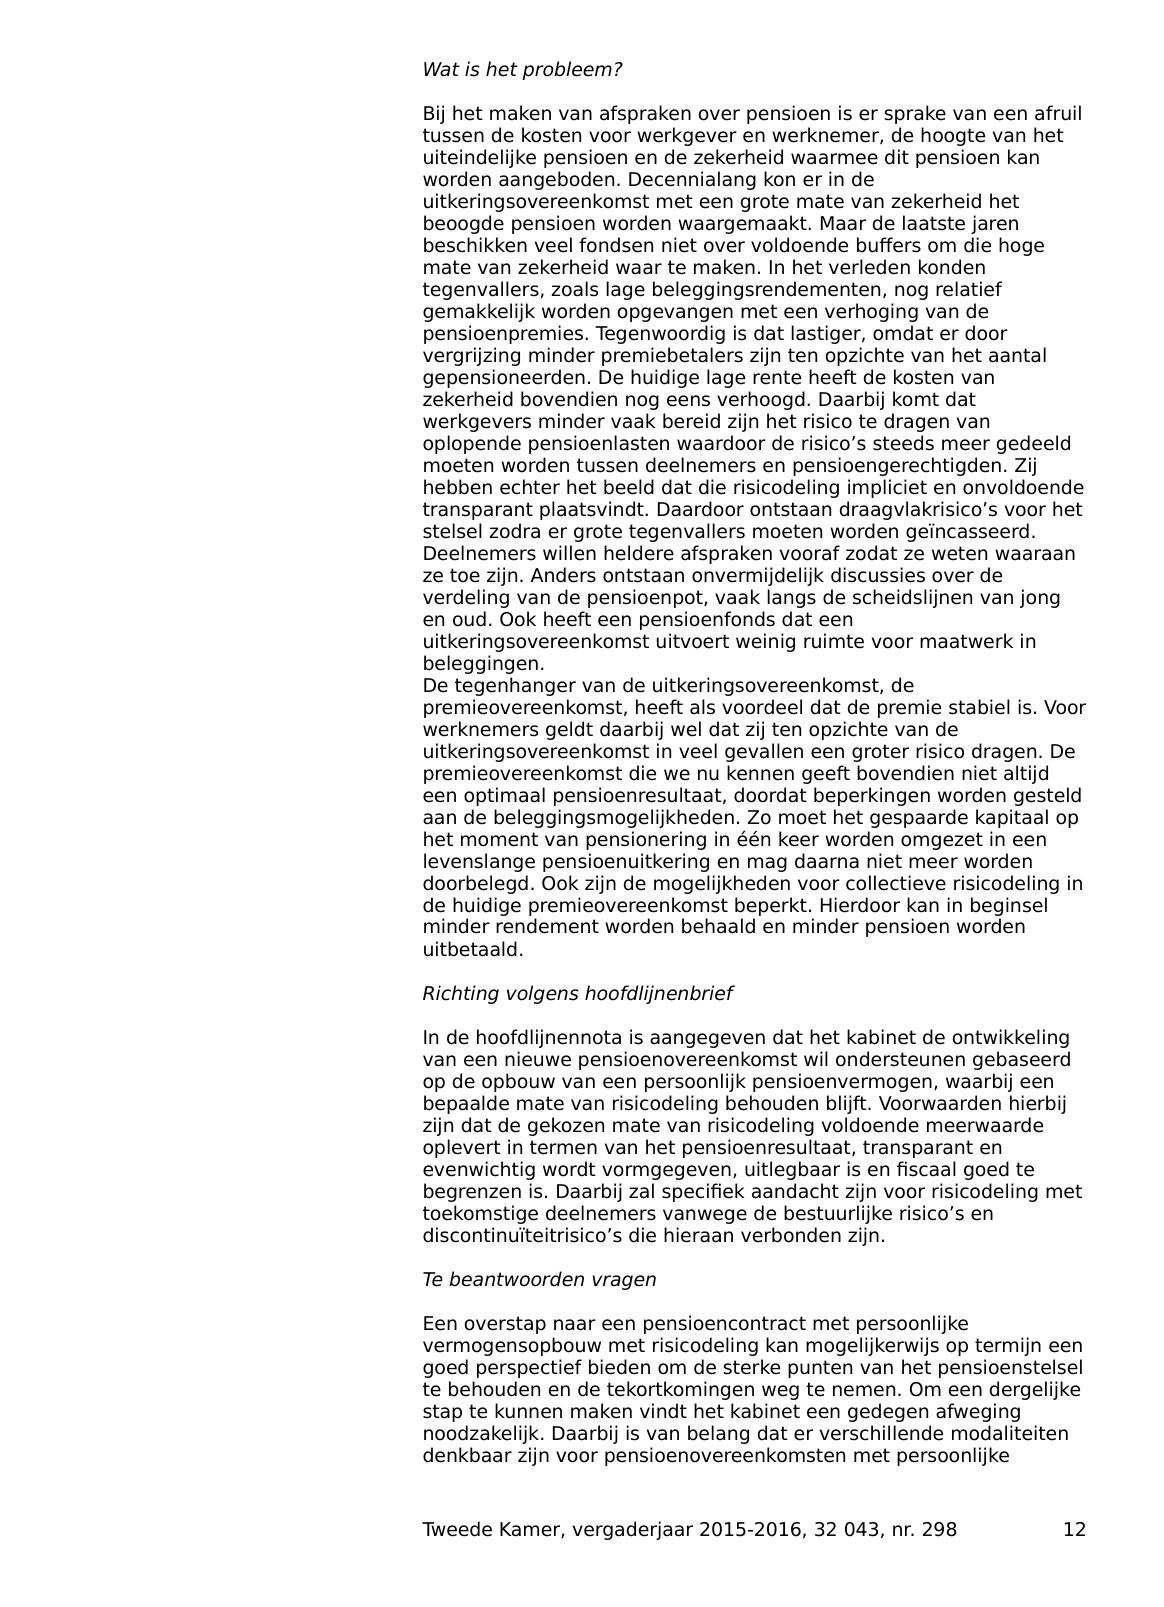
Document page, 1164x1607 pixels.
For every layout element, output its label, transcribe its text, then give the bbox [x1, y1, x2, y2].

text In de hoofdlijnennota is aangegeven dat het kabinet de ontwikkeling van een nieuwe pensioenovereenkomst wil ondersteunen gebaseerd op de opbouw van een persoonlijk pensioenvermogen, waarbij een bepaalde mate van risicodeling behouden blijft. Voorwaarden hierbij zijn dat de gekozen mate van risicodeling voldoende meerwaarde oplevert in termen van het pensioenresultaat, transparant en evenwichtig wordt vormgegeven, uitlegbaar is en fiscaal goed te begrenzen is. Daarbij zal specifiek aandacht zijn voor risicodeling met toekomstige deelnemers vanwege de bestuurlijke risico’s en discontinuïteitrisico’s die hieraan verbonden zijn. [422, 1027, 1087, 1247]
subtitle Te beantwoorden vragen [422, 1269, 1087, 1291]
text Bij het maken van afspraken over pensioen is er sprake van een afruil tussen de kosten voor werkgever en werknemer, de hoogte van het uiteindelijke pensioen en de zekerheid waarmee dit pensioen kan worden aangeboden. Decennialang kon er in de uitkeringsovereenkomst met een grote mate van zekerheid het beoogde pensioen worden waargemaakt. Maar de laatste jaren beschikken veel fondsen niet over voldoende buffers om die hoge mate van zekerheid waar te maken. In het verleden konden tegenvallers, zoals lage beleggingsrendementen, nog relatief gemakkelijk worden opgevangen met een verhoging van de pensioenpremies. Tegenwoordig is dat lastiger, omdat er door vergrijzing minder premiebetalers zijn ten opzichte van het aantal gepensioneerden. De huidige lage rente heeft de kosten van zekerheid bovendien nog eens verhoogd. Daarbij komt dat werkgevers minder vaak bereid zijn het risico te dragen van oplopende pensioenlasten waardoor de risico’s steeds meer gedeeld moeten worden tussen deelnemers en pensioengerechtigden. Zij hebben echter het beeld dat die risicodeling impliciet en onvoldoende transparant plaatsvindt. Daardoor ontstaan draagvlakrisico’s voor het stelsel zodra er grote tegenvallers moeten worden geïncasseerd. Deelnemers willen heldere afspraken vooraf zodat ze weten waaraan ze toe zijn. Anders ontstaan onvermijdelijk discussies over de verdeling van de pensioenpot, vaak langs de scheidslijnen van jong en oud. Ook heeft een pensioenfonds dat een uitkeringsovereenkomst uitvoert weinig ruimte voor maatwerk in beleggingen. [422, 103, 1087, 675]
subtitle Wat is het probleem? [422, 59, 1087, 81]
text Een overstap naar een pensioencontract met persoonlijke vermogensopbouw met risicodeling kan mogelijkerwijs op termijn een goed perspectief bieden om de sterke punten van het pensioenstelsel te behouden en de tekortkomingen weg te nemen. Om een dergelijke stap te kunnen maken vindt het kabinet een gedegen afweging noodzakelijk. Daarbij is van belang dat er verschillende modaliteiten denkbaar zijn voor pensioenovereenkomsten met persoonlijke [422, 1313, 1087, 1467]
text De tegenhanger van de uitkeringsovereenkomst, de premieovereenkomst, heeft als voordeel dat de premie stabiel is. Voor werknemers geldt daarbij wel dat zij ten opzichte van de uitkeringsovereenkomst in veel gevallen een groter risico dragen. De premieovereenkomst die we nu kennen geeft bovendien niet altijd een optimaal pensioenresultaat, doordat beperkingen worden gesteld aan de beleggingsmogelijkheden. Zo moet het gespaarde kapitaal op het moment van pensionering in één keer worden omgezet in een levenslange pensioenuitkering en mag daarna niet meer worden doorbelegd. Ook zijn de mogelijkheden voor collectieve risicodeling in de huidige premieovereenkomst beperkt. Hierdoor kan in beginsel minder rendement worden behaald en minder pensioen worden uitbetaald. [422, 675, 1087, 960]
subtitle Richting volgens hoofdlijnenbrief [422, 983, 1087, 1004]
